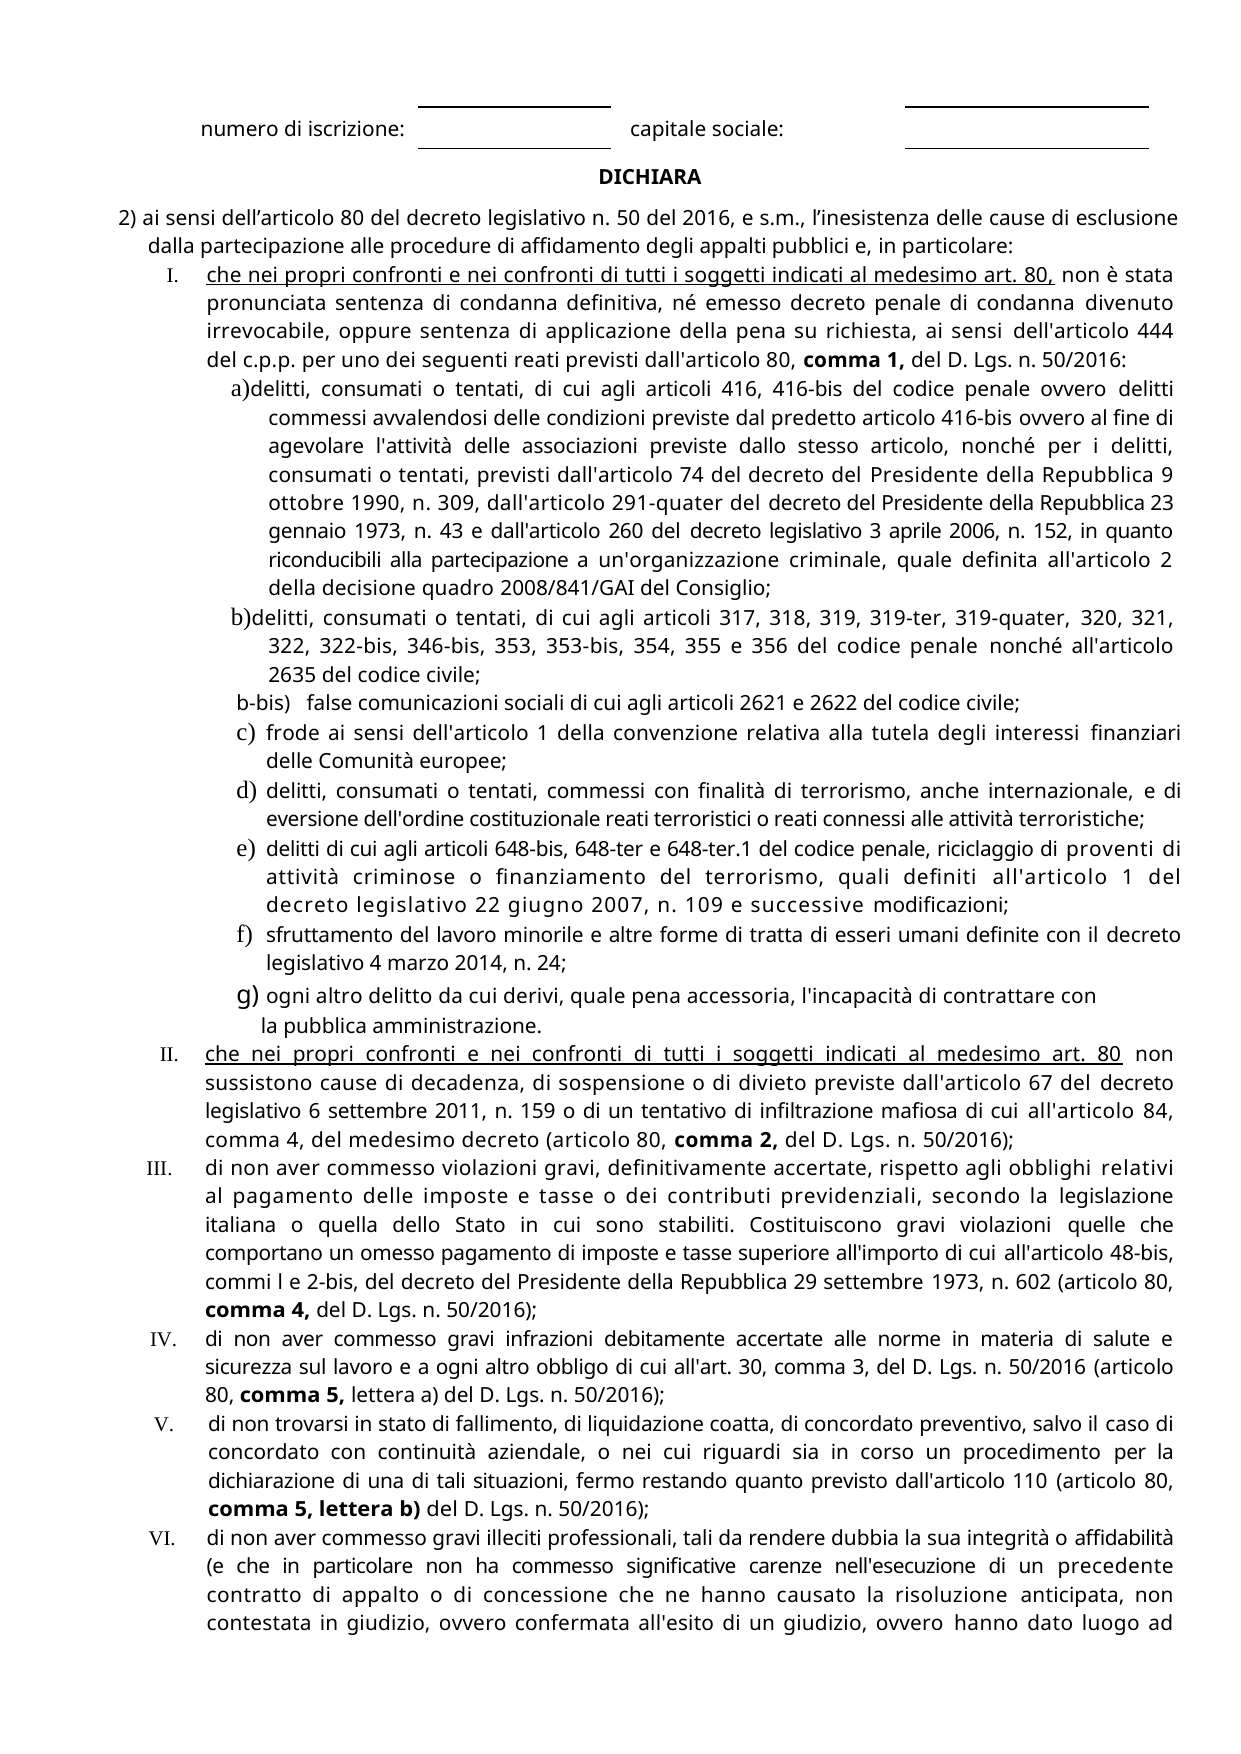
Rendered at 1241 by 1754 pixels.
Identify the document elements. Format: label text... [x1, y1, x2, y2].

list delitti, consumati o tentati, di cui agli articoli 317, 318, 319, 319-ter, 319-quater, 320, 321, 322, 322-bis, 346-bis, 353, 353-bis, 354, 355 e 356 del codice penale nonché all'articolo 2635 del codice civile; [231, 602, 1174, 688]
list sfruttamento del lavoro minorile e altre forme di tratta di esseri umani definite con il decreto legislativo 4 marzo 2014, n. 24; [236, 919, 1181, 977]
list di non aver commesso gravi illeciti professionali, tali da rendere dubbia la sua integrità o affidabilità (e che in particolare non ha commesso significative carenze nell'esecuzione di un precedente contratto di appalto o di concessione che ne hanno causato la risoluzione anticipata, non contestata in giudizio, ovvero confermata all'esito di un giudizio, ovvero hanno dato luogo ad [175, 1523, 1174, 1637]
list delitti, consumati o tentati, commessi con finalità di terrorismo, anche internazionale, e di eversione dell'ordine costituzionale reati terroristici o reati connessi alle attività terroristiche; [236, 775, 1181, 833]
text DICHIARA [118, 162, 1181, 190]
list ogni altro delitto da cui derivi, quale pena accessoria, l'incapacità di contrattare con [236, 977, 1181, 1011]
list che nei propri confronti e nei confronti di tutti i soggetti indicati al medesimo art. 80 non sussistono cause di decadenza, di sospensione o di divieto previste dall'articolo 67 del decreto legislativo 6 settembre 2011, n. 159 o di un tentativo di infiltrazione mafiosa di cui all'articolo 84, comma 4, del medesimo decreto (articolo 80, comma 2, del D. Lgs. n. 50/2016); [178, 1039, 1174, 1153]
table_cell capitale sociale: [611, 106, 905, 148]
table_cell [905, 108, 1149, 148]
text 2) ai sensi dell’articolo 80 del decreto legislativo n. 50 del 2016, e s.m., l’inesistenza delle cause di esclusione dalla partecipazione alle procedure di affidamento degli appalti pubblici e, in particolare: [118, 203, 1181, 260]
table_cell numero di iscrizione: [193, 106, 418, 148]
list frode ai sensi dell'articolo 1 della convenzione relativa alla tutela degli interessi finanziari delle Comunità europee; [236, 717, 1181, 775]
table_cell [418, 108, 611, 148]
list delitti di cui agli articoli 648-bis, 648-ter e 648-ter.1 del codice penale, riciclaggio di proventi di attività criminose o finanziamento del terrorismo, quali definiti all'articolo 1 del decreto legislativo 22 giugno 2007, n. 109 e successive modificazioni; [236, 833, 1181, 919]
list di non trovarsi in stato di fallimento, di liquidazione coatta, di concordato preventivo, salvo il caso di concordato con continuità aziendale, o nei cui riguardi sia in corso un procedimento per la dichiarazione di una di tali situazioni, fermo restando quanto previsto dall'articolo 110 (articolo 80, comma 5, lettera b) del D. Lgs. n. 50/2016); [174, 1409, 1174, 1523]
list delitti, consumati o tentati, di cui agli articoli 416, 416-bis del codice penale ovvero delitti commessi avvalendosi delle condizioni previste dal predetto articolo 416-bis ovvero al fine di agevolare l'attività delle associazioni previste dallo stesso articolo, nonché per i delitti, consumati o tentati, previsti dall'articolo 74 del decreto del Presidente della Repubblica 9 ottobre 1990, n. 309, dall'articolo 291-quater del decreto del Presidente della Repubblica 23 gennaio 1973, n. 43 e dall'articolo 260 del decreto legislativo 3 aprile 2006, n. 152, in quanto riconducibili alla partecipazione a un'organizzazione criminale, quale definita all'articolo 2 della decisione quadro 2008/841/GAI del Consiglio; [231, 373, 1174, 602]
list che nei propri confronti e nei confronti di tutti i soggetti indicati al medesimo art. 80, non è stata pronunciata sentenza di condanna definitiva, né emesso decreto penale di condanna divenuto irrevocabile, oppure sentenza di applicazione della pena su richiesta, ai sensi dell'articolo 444 del c.p.p. per uno dei seguenti reati previsti dall'articolo 80, comma 1, del D. Lgs. n. 50/2016: [178, 260, 1174, 373]
text b-bis) false comunicazioni sociali di cui agli articoli 2621 e 2622 del codice civile; [186, 688, 1181, 717]
text la pubblica amministrazione. [261, 1011, 1181, 1039]
list di non aver commesso violazioni gravi, definitivamente accertate, rispetto agli obblighi relativi al pagamento delle imposte e tasse o dei contributi previdenziali, secondo la legislazione italiana o quella dello Stato in cui sono stabiliti. Costituiscono gravi violazioni quelle che comportano un omesso pagamento di imposte e tasse superiore all'importo di cui all'articolo 48-bis, commi l e 2-bis, del decreto del Presidente della Repubblica 29 settembre 1973, n. 602 (articolo 80, comma 4, del D. Lgs. n. 50/2016); [172, 1153, 1174, 1324]
list di non aver commesso gravi infrazioni debitamente accertate alle norme in materia di salute e sicurezza sul lavoro e a ogni altro obbligo di cui all'art. 30, comma 3, del D. Lgs. n. 50/2016 (articolo 80, comma 5, lettera a) del D. Lgs. n. 50/2016); [177, 1324, 1174, 1409]
